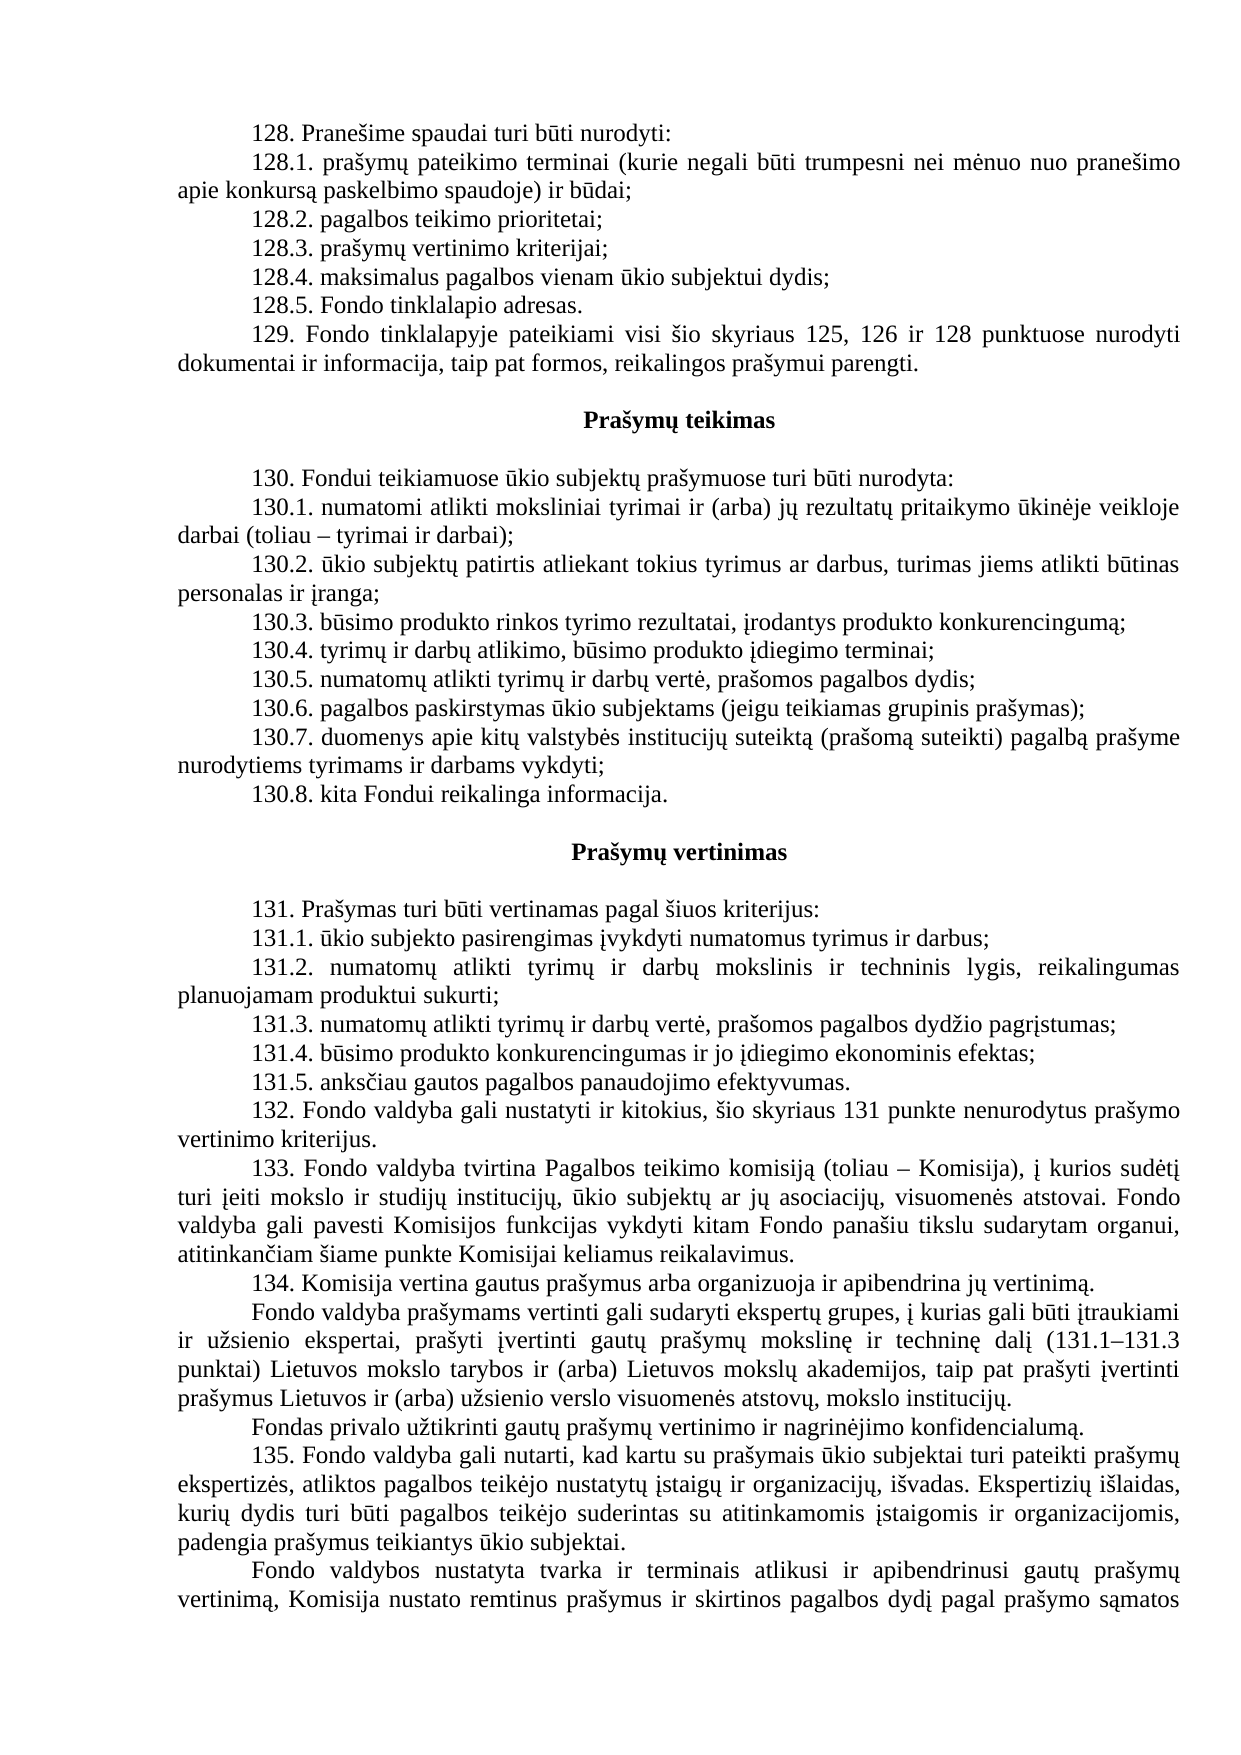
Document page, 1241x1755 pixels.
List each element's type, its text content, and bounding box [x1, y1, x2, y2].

text 130. Fondui teikiamuose ūkio subjektų prašymuose turi būti nurodyta: [177, 463, 1181, 492]
text Fondo valdyba prašymams vertinti gali sudaryti ekspertų grupes, į kurias gali būti įtraukiami ir užsienio ekspertai, prašyti įvertinti gautų prašymų mokslinę ir techninę dalį (131.1–131.3 punktai) Lietuvos mokslo tarybos ir (arba) Lietuvos mokslų akademijos, taip pat prašyti įvertinti prašymus Lietuvos ir (arba) užsienio verslo visuomenės atstovų, mokslo institucijų. [177, 1297, 1181, 1412]
text Prašymų vertinimas [177, 837, 1181, 866]
text 130.7. duomenys apie kitų valstybės institucijų suteiktą (prašomą suteikti) pagalbą prašyme nurodytiems tyrimams ir darbams vykdyti; [177, 722, 1181, 779]
text 128.3. prašymų vertinimo kriterijai; [177, 233, 1181, 262]
text 131.1. ūkio subjekto pasirengimas įvykdyti numatomus tyrimus ir darbus; [177, 923, 1181, 952]
text Prašymų teikimas [177, 406, 1181, 434]
text 128.2. pagalbos teikimo prioritetai; [177, 204, 1181, 233]
text 129. Fondo tinklalapyje pateikiami visi šio skyriaus 125, 126 ir 128 punktuose nurodyti dokumentai ir informacija, taip pat formos, reikalingos prašymui parengti. [177, 319, 1181, 377]
text 131. Prašymas turi būti vertinamas pagal šiuos kriterijus: [177, 894, 1181, 923]
text 132. Fondo valdyba gali nustatyti ir kitokius, šio skyriaus 131 punkte nenurodytus prašymo vertinimo kriterijus. [177, 1096, 1181, 1153]
text 130.5. numatomų atlikti tyrimų ir darbų vertė, prašomos pagalbos dydis; [177, 664, 1181, 693]
text 128.5. Fondo tinklalapio adresas. [177, 291, 1181, 319]
text 133. Fondo valdyba tvirtina Pagalbos teikimo komisiją (toliau – Komisija), į kurios sudėtį turi įeiti mokslo ir studijų institucijų, ūkio subjektų ar jų asociacijų, visuomenės atstovai. Fondo valdyba gali pavesti Komisijos funkcijas vykdyti kitam Fondo panašiu tikslu sudarytam organui, atitinkančiam šiame punkte Komisijai keliamus reikalavimus. [177, 1153, 1181, 1268]
text 130.8. kita Fondui reikalinga informacija. [177, 779, 1181, 808]
text 130.1. numatomi atlikti moksliniai tyrimai ir (arba) jų rezultatų pritaikymo ūkinėje veikloje darbai (toliau – tyrimai ir darbai); [177, 492, 1181, 549]
text 130.4. tyrimų ir darbų atlikimo, būsimo produkto įdiegimo terminai; [177, 636, 1181, 664]
text 130.3. būsimo produkto rinkos tyrimo rezultatai, įrodantys produkto konkurencingumą; [177, 607, 1181, 636]
text 128. Pranešime spaudai turi būti nurodyti: [177, 118, 1181, 147]
text 130.2. ūkio subjektų patirtis atliekant tokius tyrimus ar darbus, turimas jiems atlikti būtinas personalas ir įranga; [177, 549, 1181, 607]
text 134. Komisija vertina gautus prašymus arba organizuoja ir apibendrina jų vertinimą. [177, 1268, 1181, 1297]
text 131.5. anksčiau gautos pagalbos panaudojimo efektyvumas. [177, 1067, 1181, 1096]
text 131.3. numatomų atlikti tyrimų ir darbų vertė, prašomos pagalbos dydžio pagrįstumas; [177, 1009, 1181, 1038]
text 135. Fondo valdyba gali nutarti, kad kartu su prašymais ūkio subjektai turi pateikti prašymų ekspertizės, atliktos pagalbos teikėjo nustatytų įstaigų ir organizacijų, išvadas. Ekspertizių išlaidas, kurių dydis turi būti pagalbos teikėjo suderintas su atitinkamomis įstaigomis ir organizacijomis, padengia prašymus teikiantys ūkio subjektai. [177, 1441, 1181, 1556]
text Fondo valdybos nustatyta tvarka ir terminais atlikusi ir apibendrinusi gautų prašymų vertinimą, Komisija nustato remtinus prašymus ir skirtinos pagalbos dydį pagal prašymo sąmatos [177, 1556, 1181, 1613]
text 130.6. pagalbos paskirstymas ūkio subjektams (jeigu teikiamas grupinis prašymas); [177, 693, 1181, 722]
text 131.2. numatomų atlikti tyrimų ir darbų mokslinis ir techninis lygis, reikalingumas planuojamam produktui sukurti; [177, 952, 1181, 1009]
text 128.4. maksimalus pagalbos vienam ūkio subjektui dydis; [177, 262, 1181, 291]
text 131.4. būsimo produkto konkurencingumas ir jo įdiegimo ekonominis efektas; [177, 1038, 1181, 1067]
text 128.1. prašymų pateikimo terminai (kurie negali būti trumpesni nei mėnuo nuo pranešimo apie konkursą paskelbimo spaudoje) ir būdai; [177, 147, 1181, 204]
text Fondas privalo užtikrinti gautų prašymų vertinimo ir nagrinėjimo konfidencialumą. [177, 1412, 1181, 1441]
